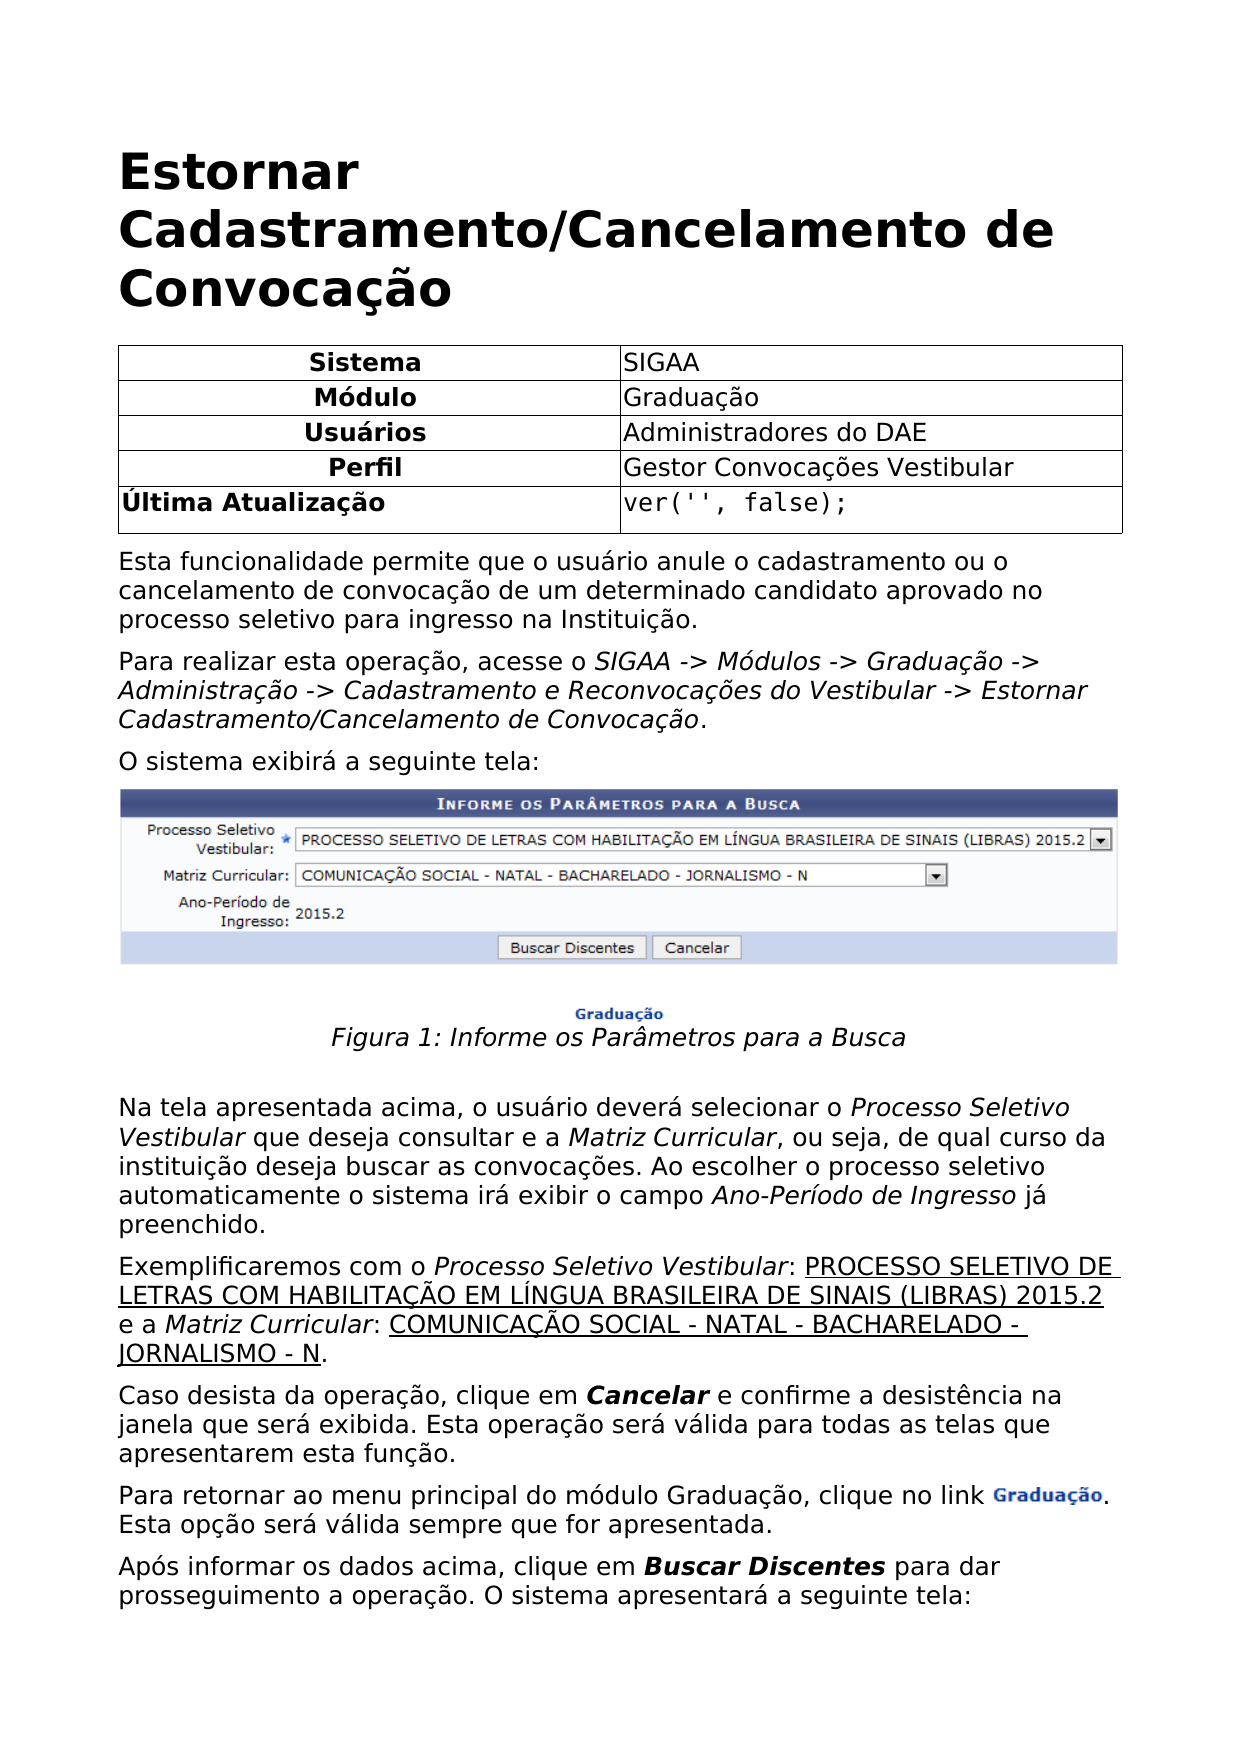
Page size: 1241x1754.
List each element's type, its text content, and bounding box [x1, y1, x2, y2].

text Figura 1: Informe os Parâmetros para a Busca [118, 1023, 1122, 1052]
text O sistema exibirá a seguinte tela: [118, 747, 1122, 776]
text Exemplificaremos com o Processo Seletivo Vestibular: PROCESSO SELETIVO DE LETRAS COM HABILITAÇÃO EM LÍNGUA BRASILEIRA DE SINAIS (LIBRAS) 2015.2 e a Matriz Curricular: COMUNICAÇÃO SOCIAL - NATAL - BACHARELADO - JORNALISMO - N. [118, 1252, 1122, 1369]
table_header Sistema [119, 346, 620, 380]
table_cell Usuários [119, 416, 620, 450]
table_cell Perfil [119, 451, 620, 486]
text Para retornar ao menu principal do módulo Graduação, clique no link . Esta opção será válida sempre que for apresentada. [118, 1481, 1122, 1539]
subtitle Estornar Cadastramento/Cancelamento de Convocação [118, 143, 1122, 318]
table_cell Graduação [621, 381, 1122, 415]
table_cell Administradores do DAE [621, 416, 1122, 450]
text Caso desista da operação, clique em Cancelar e confirme a desistência na janela que será exibida. Esta operação será válida para todas as telas que apresentarem esta função. [118, 1381, 1122, 1469]
text Na tela apresentada acima, o usuário deverá selecionar o Processo Seletivo Vestibular que deseja consultar e a Matriz Curricular, ou seja, de qual curso da instituição deseja buscar as convocações. Ao escolher o processo seletivo automaticamente o sistema irá exibir o campo Ano-Período de Ingresso já preenchido. [118, 1094, 1122, 1239]
table_cell ver('', false); [621, 487, 1122, 532]
table_cell Módulo [119, 381, 620, 415]
text Após informar os dados acima, clique em Buscar Discentes para dar prosseguimento a operação. O sistema apresentará a seguinte tela: [118, 1552, 1122, 1610]
table_cell Gestor Convocações Vestibular [621, 451, 1122, 486]
text Para realizar esta operação, acesse o SIGAA -> Módulos -> Graduação -> Administração -> Cadastramento e Reconvocações do Vestibular -> Estornar Cadastramento/Cancelamento de Convocação. [118, 647, 1122, 735]
table_header SIGAA [621, 346, 1122, 380]
table_cell Última Atualização [119, 487, 620, 532]
picture [118, 788, 1123, 1023]
picture [993, 1487, 1103, 1505]
text Esta funcionalidade permite que o usuário anule o cadastramento ou o cancelamento de convocação de um determinado candidato aprovado no processo seletivo para ingresso na Instituição. [118, 547, 1122, 635]
